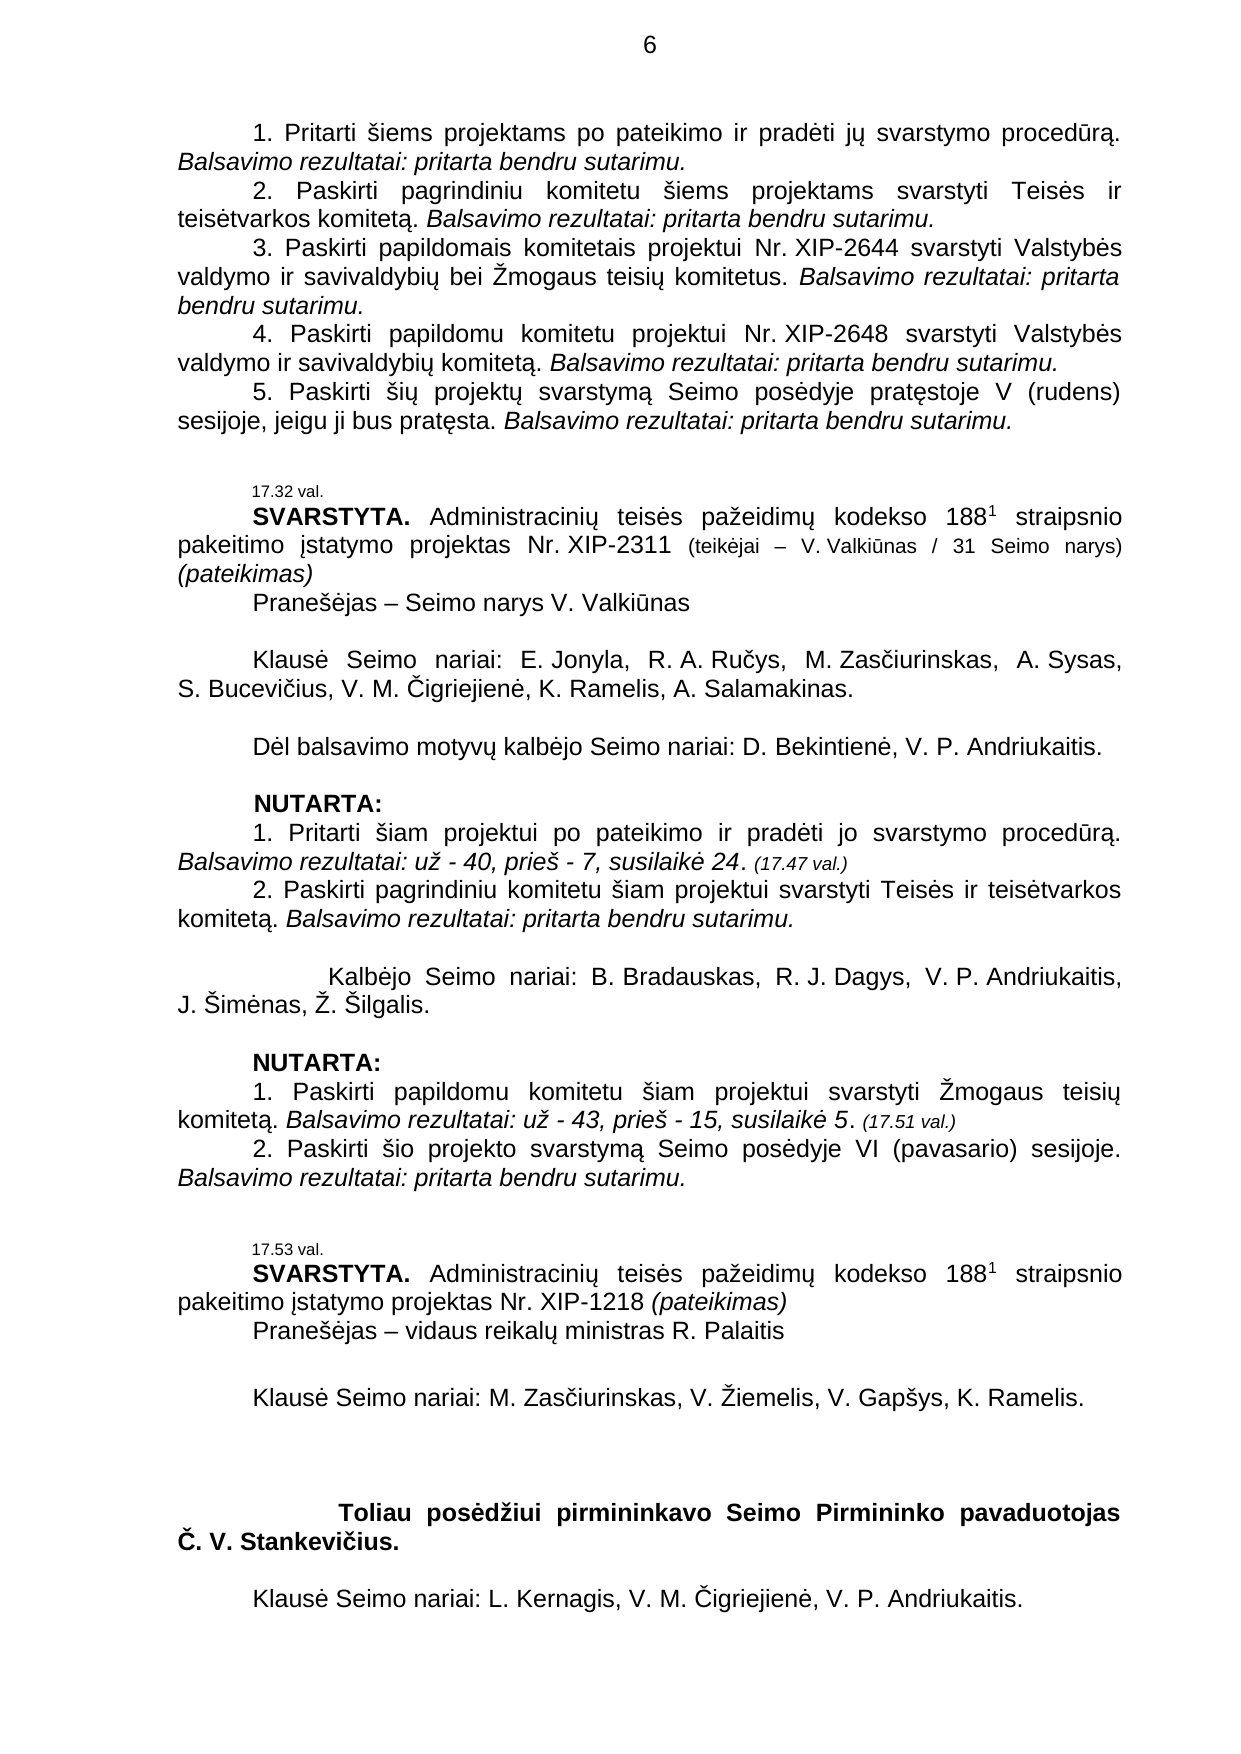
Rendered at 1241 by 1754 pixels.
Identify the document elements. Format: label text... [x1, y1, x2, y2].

text SVARSTYTA. Administracinių teisės pažeidimų kodekso 1881 straipsnio pakeitimo įstatymo projektas Nr. XIP-2311 (teikėjai – V. Valkiūnas / 31 Seimo narys) (pateikimas) [177, 501, 1122, 588]
text NUTARTA: [177, 1048, 1122, 1076]
text 3. Paskirti papildomais komitetais projektui Nr. XIP-2644 svarstyti Valstybės valdymo ir savivaldybių bei Žmogaus teisių komitetus. Balsavimo rezultatai: pritarta bendru sutarimu. [177, 233, 1122, 319]
text Kalbėjo Seimo nariai: B. Bradauskas, R. J. Dagys, V. P. Andriukaitis, J. Šimėnas, Ž. Šilgalis. [177, 961, 1122, 1019]
text Pranešėjas – Seimo narys V. Valkiūnas [177, 588, 1122, 616]
text 1. Paskirti papildomu komitetu šiam projektui svarstyti Žmogaus teisių komitetą. Balsavimo rezultatai: už - 43, prieš - 15, susilaikė 5. (17.51 val.) [177, 1076, 1122, 1134]
text Klausė Seimo nariai: L. Kernagis, V. M. Čigriejienė, V. P. Andriukaitis. [177, 1584, 1122, 1613]
text 17.53 val. [177, 1239, 1122, 1258]
text NUTARTA: [177, 789, 1122, 818]
text Pranešėjas – vidaus reikalų ministras R. Palaitis [177, 1316, 1122, 1345]
text 1. Pritarti šiam projektui po pateikimo ir pradėti jo svarstymo procedūrą. Balsavimo rezultatai: už - 40, prieš - 7, susilaikė 24. (17.47 val.) [177, 818, 1122, 875]
text SVARSTYTA. Administracinių teisės pažeidimų kodekso 1881 straipsnio pakeitimo įstatymo projektas Nr. XIP-1218 (pateikimas) [177, 1258, 1122, 1316]
text Toliau posėdžiui pirmininkavo Seimo Pirmininko pavaduotojas Č. V. Stankevičius. [177, 1498, 1122, 1556]
text Klausė Seimo nariai: E. Jonyla, R. A. Ručys, M. Zasčiurinskas, A. Sysas, S. Bucevičius, V. M. Čigriejienė, K. Ramelis, A. Salamakinas. [177, 645, 1122, 703]
text 17.32 val. [177, 482, 1122, 501]
text Dėl balsavimo motyvų kalbėjo Seimo nariai: D. Bekintienė, V. P. Andriukaitis. [177, 731, 1122, 760]
text 2. Paskirti pagrindiniu komitetu šiems projektams svarstyti Teisės ir teisėtvarkos komitetą. Balsavimo rezultatai: pritarta bendru sutarimu. [177, 176, 1122, 233]
text 5. Paskirti šių projektų svarstymą Seimo posėdyje pratęstoje V (rudens) sesijoje, jeigu ji bus pratęsta. Balsavimo rezultatai: pritarta bendru sutarimu. [177, 377, 1122, 434]
text 2. Paskirti pagrindiniu komitetu šiam projektui svarstyti Teisės ir teisėtvarkos komitetą. Balsavimo rezultatai: pritarta bendru sutarimu. [177, 875, 1122, 933]
text 4. Paskirti papildomu komitetu projektui Nr. XIP-2648 svarstyti Valstybės valdymo ir savivaldybių komitetą. Balsavimo rezultatai: pritarta bendru sutarimu. [177, 319, 1122, 377]
text 1. Pritarti šiems projektams po pateikimo ir pradėti jų svarstymo procedūrą. Balsavimo rezultatai: pritarta bendru sutarimu. [177, 118, 1122, 176]
text 2. Paskirti šio projekto svarstymą Seimo posėdyje VI (pavasario) sesijoje. Balsavimo rezultatai: pritarta bendru sutarimu. [177, 1134, 1122, 1191]
text Klausė Seimo nariai: M. Zasčiurinskas, V. Žiemelis, V. Gapšys, K. Ramelis. [177, 1383, 1122, 1412]
